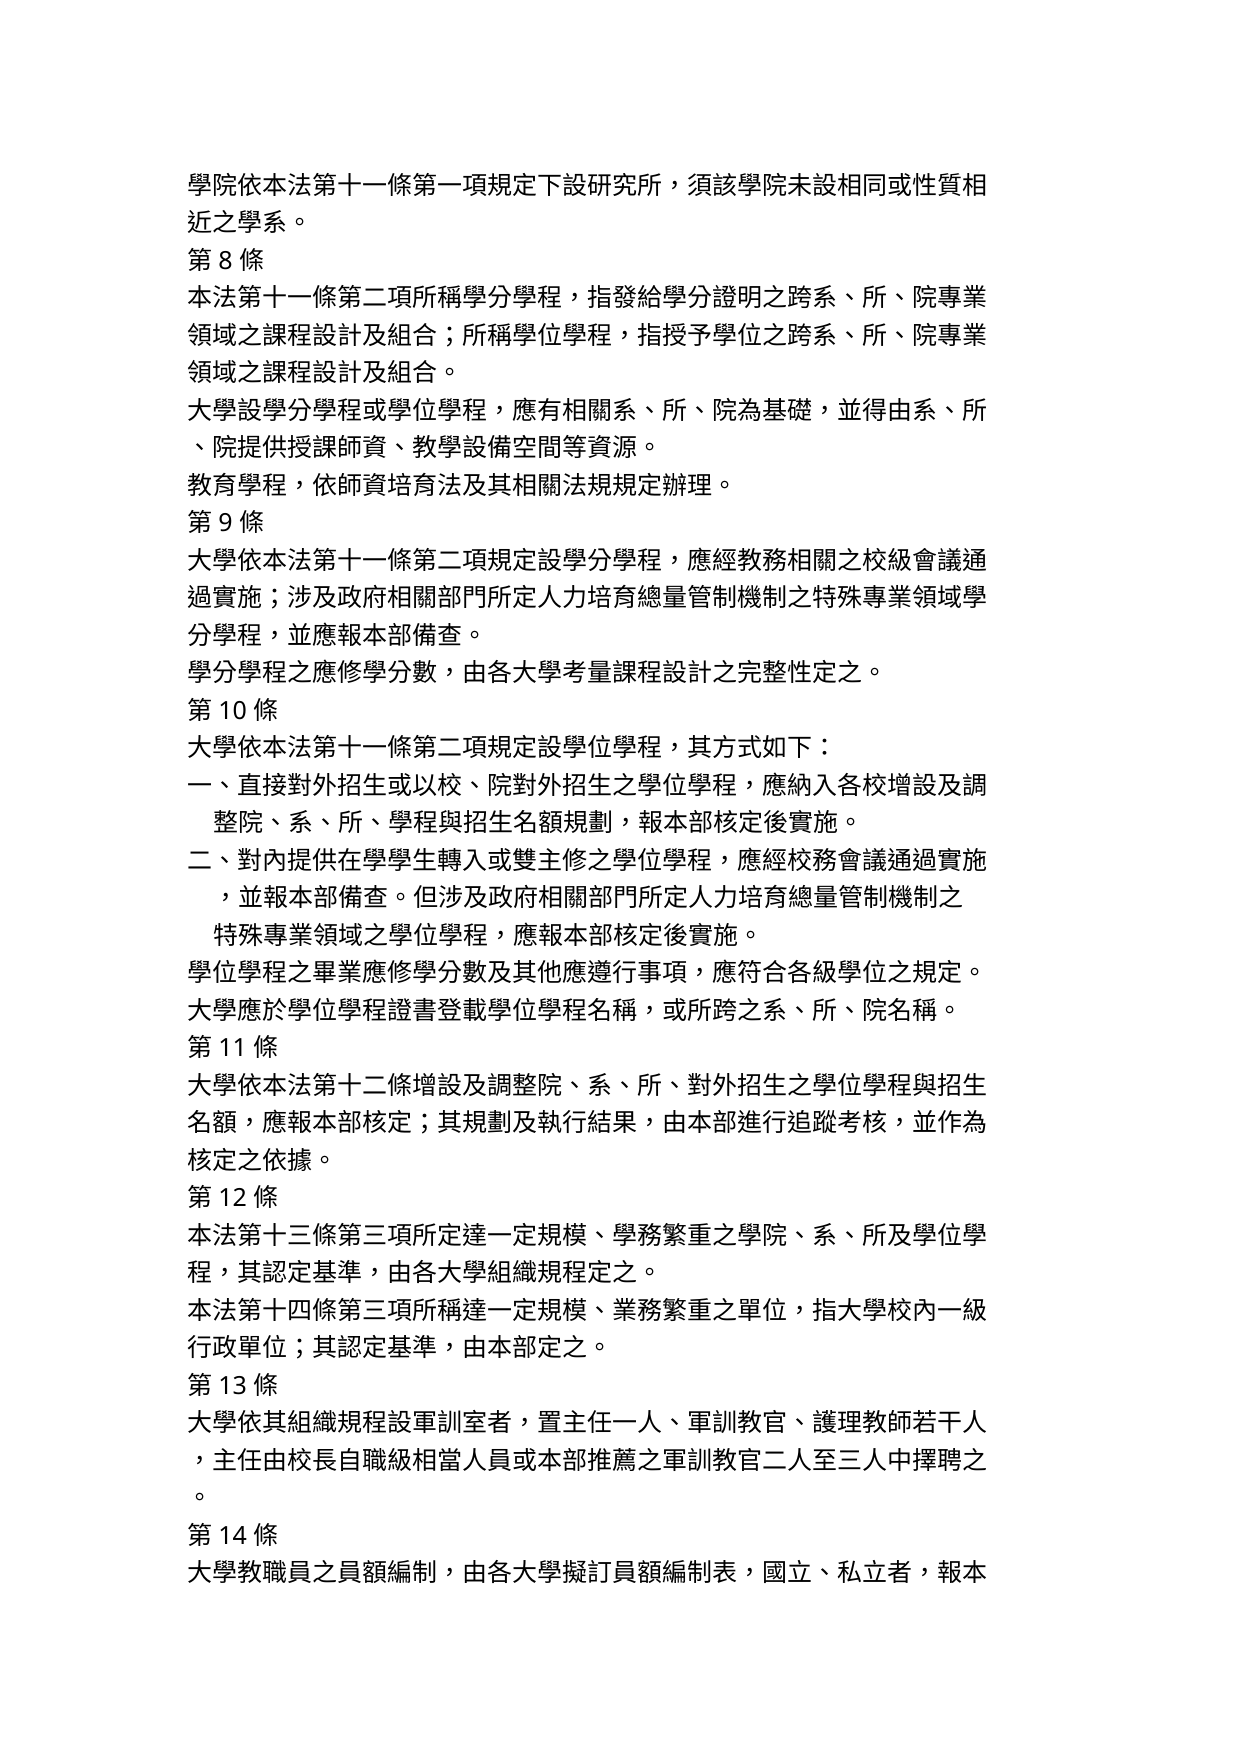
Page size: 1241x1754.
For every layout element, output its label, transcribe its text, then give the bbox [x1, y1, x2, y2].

text 第 12 條 [187, 1177, 1053, 1214]
text 程，其認定基準，由各大學組織規程定之。 [187, 1252, 1053, 1289]
text 、院提供授課師資、教學設備空間等資源。 [187, 427, 1053, 464]
text 學位學程之畢業應修學分數及其他應遵行事項，應符合各級學位之規定。 [187, 952, 1053, 989]
text 大學依其組織規程設軍訓室者，置主任一人、軍訓教官、護理教師若干人 [187, 1402, 1053, 1439]
text 名額，應報本部核定；其規劃及執行結果，由本部進行追蹤考核，並作為 [187, 1102, 1053, 1139]
text 過實施；涉及政府相關部門所定人力培育總量管制機制之特殊專業領域學 [187, 577, 1053, 614]
text 特殊專業領域之學位學程，應報本部核定後實施。 [187, 914, 1053, 952]
text 本法第十三條第三項所定達一定規模、學務繁重之學院、系、所及學位學 [187, 1214, 1053, 1252]
text 第 14 條 [187, 1514, 1053, 1552]
text 大學依本法第十一條第二項規定設學分學程，應經教務相關之校級會議通 [187, 539, 1053, 577]
text 第 10 條 [187, 689, 1053, 727]
text 整院、系、所、學程與招生名額規劃，報本部核定後實施。 [187, 802, 1053, 839]
text 第 9 條 [187, 502, 1053, 539]
text 分學程，並應報本部備查。 [187, 614, 1053, 652]
text 第 8 條 [187, 239, 1053, 277]
text 學院依本法第十一條第一項規定下設研究所，須該學院未設相同或性質相 [187, 164, 1053, 202]
text 領域之課程設計及組合。 [187, 352, 1053, 389]
text ，主任由校長自職級相當人員或本部推薦之軍訓教官二人至三人中擇聘之 [187, 1439, 1053, 1477]
text 核定之依據。 [187, 1139, 1053, 1177]
text 第 13 條 [187, 1364, 1053, 1402]
text 一、直接對外招生或以校、院對外招生之學位學程，應納入各校增設及調 [187, 764, 1053, 802]
text 本法第十四條第三項所稱達一定規模、業務繁重之單位，指大學校內一級 [187, 1289, 1053, 1327]
text 學分學程之應修學分數，由各大學考量課程設計之完整性定之。 [187, 652, 1053, 689]
text 。 [187, 1477, 1053, 1514]
text ，並報本部備查。但涉及政府相關部門所定人力培育總量管制機制之 [187, 877, 1053, 914]
text 領域之課程設計及組合；所稱學位學程，指授予學位之跨系、所、院專業 [187, 314, 1053, 352]
text 行政單位；其認定基準，由本部定之。 [187, 1327, 1053, 1364]
text 近之學系。 [187, 202, 1053, 239]
text 教育學程，依師資培育法及其相關法規規定辦理。 [187, 464, 1053, 502]
text 本法第十一條第二項所稱學分學程，指發給學分證明之跨系、所、院專業 [187, 277, 1053, 314]
text 大學應於學位學程證書登載學位學程名稱，或所跨之系、所、院名稱。 [187, 989, 1053, 1027]
text 第 11 條 [187, 1027, 1053, 1064]
text 二、對內提供在學學生轉入或雙主修之學位學程，應經校務會議通過實施 [187, 839, 1053, 877]
text 大學依本法第十一條第二項規定設學位學程，其方式如下： [187, 727, 1053, 764]
text 大學依本法第十二條增設及調整院、系、所、對外招生之學位學程與招生 [187, 1064, 1053, 1102]
text 大學教職員之員額編制，由各大學擬訂員額編制表，國立、私立者，報本 [187, 1552, 1053, 1589]
text 大學設學分學程或學位學程，應有相關系、所、院為基礎，並得由系、所 [187, 389, 1053, 427]
